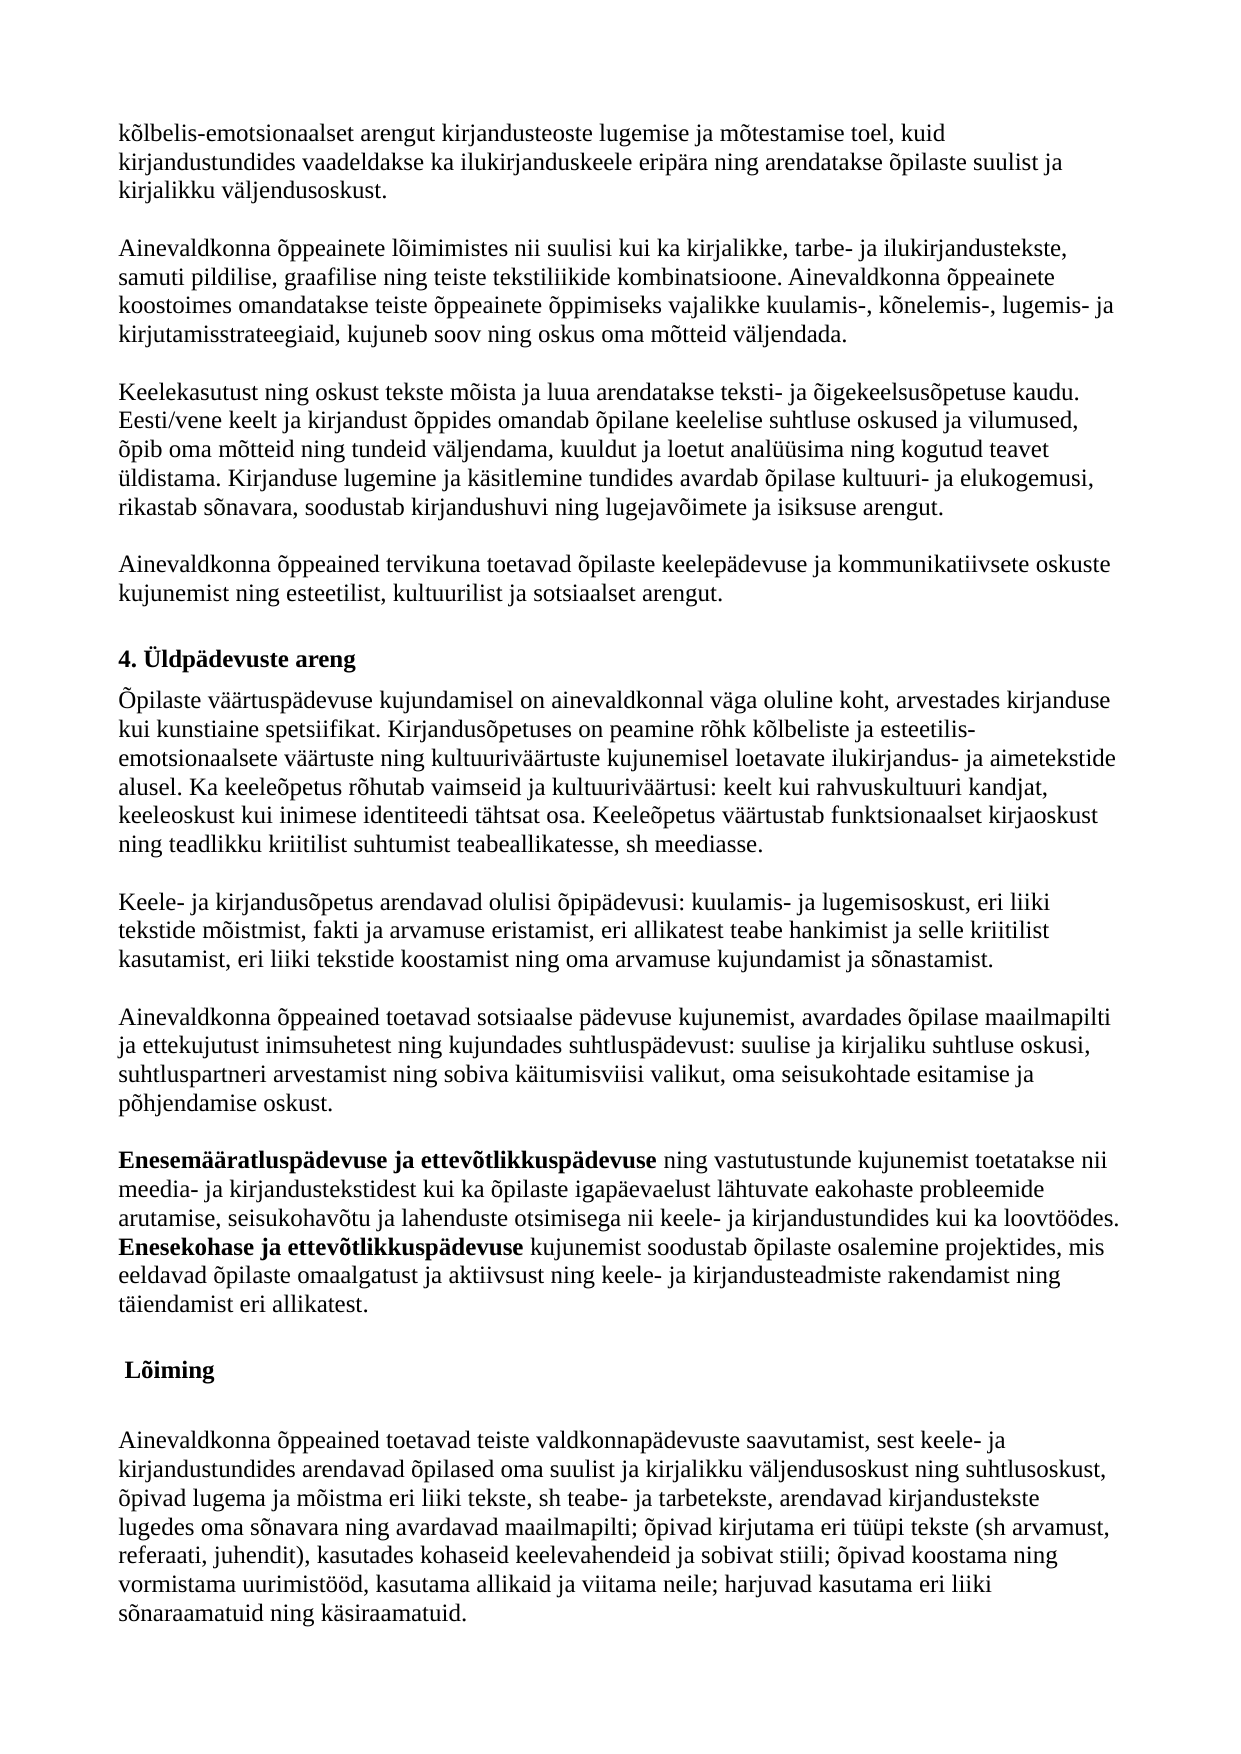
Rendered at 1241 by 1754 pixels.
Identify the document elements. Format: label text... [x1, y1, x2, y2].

text Ainevaldkonna õppeained toetavad teiste valdkonnapädevuste saavutamist, sest keele- ja kirjandustundides arendavad õpilased oma suulist ja kirjalikku väljendusoskust ning suhtlusoskust, õpivad lugema ja mõistma eri liiki tekste, sh teabe- ja tarbetekste, arendavad kirjandustekste lugedes oma sõnavara ning avardavad maailmapilti; õpivad kirjutama eri tüüpi tekste (sh arvamust, referaati, juhendit), kasutades kohaseid keelevahendeid ja sobivat stiili; õpivad koostama ning vormistama uurimistööd, kasutama allikaid ja viitama neile; harjuvad kasutama eri liiki sõnaraamatuid ning käsiraamatuid. [118, 1397, 1122, 1627]
subtitle Lõiming [118, 1356, 1122, 1384]
subtitle 4. Üldpädevuste areng [118, 644, 1122, 673]
text kõlbelis-emotsionaalset arengut kirjandusteoste lugemise ja mõtestamise toel, kuid kirjandustundides vaadeldakse ka ilukirjanduskeele eripära ning arendatakse õpilaste suulist ja kirjalikku väljendusoskust. Ainevaldkonna õppeainete lõimimistes nii suulisi kui ka kirjalikke, tarbe- ja ilukirjandustekste, samuti pildilise, graafilise ning teiste tekstiliikide kombinatsioone. Ainevaldkonna õppeainete koostoimes omandatakse teiste õppeainete õppimiseks vajalikke kuulamis-, kõnelemis-, lugemis- ja kirjutamisstrateegiaid, kujuneb soov ning oskus oma mõtteid väljendada. Keelekasutust ning oskust tekste mõista ja luua arendatakse teksti- ja õigekeelsusõpetuse kaudu. Eesti/vene keelt ja kirjandust õppides omandab õpilane keelelise suhtluse oskused ja vilumused, õpib oma mõtteid ning tundeid väljendama, kuuldut ja loetut analüüsima ning kogutud teavet üldistama. Kirjanduse lugemine ja käsitlemine tundides avardab õpilase kultuuri- ja elukogemusi, rikastab sõnavara, soodustab kirjandushuvi ning lugejavõimete ja isiksuse arengut. Ainevaldkonna õppeained tervikuna toetavad õpilaste keelepädevuse ja kommunikatiivsete oskuste kujunemist ning esteetilist, kultuurilist ja sotsiaalset arengut. [118, 118, 1122, 607]
text Õpilaste väärtuspädevuse kujundamisel on ainevaldkonnal väga oluline koht, arvestades kirjanduse kui kunstiaine spetsiifikat. Kirjandusõpetuses on peamine rõhk kõlbeliste ja esteetilis-emotsionaalsete väärtuste ning kultuuriväärtuste kujunemisel loetavate ilukirjandus- ja aimetekstide alusel. Ka keeleõpetus rõhutab vaimseid ja kultuuriväärtusi: keelt kui rahvuskultuuri kandjat, keeleoskust kui inimese identiteedi tähtsat osa. Keeleõpetus väärtustab funktsionaalset kirjaoskust ning teadlikku kriitilist suhtumist teabeallikatesse, sh meediasse. Keele- ja kirjandusõpetus arendavad olulisi õpipädevusi: kuulamis- ja lugemisoskust, eri liiki tekstide mõistmist, fakti ja arvamuse eristamist, eri allikatest teabe hankimist ja selle kriitilist kasutamist, eri liiki tekstide koostamist ning oma arvamuse kujundamist ja sõnastamist. Ainevaldkonna õppeained toetavad sotsiaalse pädevuse kujunemist, avardades õpilase maailmapilti ja ettekujutust inimsuhetest ning kujundades suhtluspädevust: suulise ja kirjaliku suhtluse oskusi, suhtluspartneri arvestamist ning sobiva käitumisviisi valikut, oma seisukohtade esitamise ja põhjendamise oskust. Enesemääratluspädevuse ja ettevõtlikkuspädevuse ning vastutustunde kujunemist toetatakse nii meedia- ja kirjandustekstidest kui ka õpilaste igapäevaelust lähtuvate eakohaste probleemide arutamise, seisukohavõtu ja lahenduste otsimisega nii keele- ja kirjandustundides kui ka loovtöödes. Enesekohase ja ettevõtlikkuspädevuse kujunemist soodustab õpilaste osalemine projektides, mis eeldavad õpilaste omaalgatust ja aktiivsust ning keele- ja kirjandusteadmiste rakendamist ning täiendamist eri allikatest. [118, 686, 1122, 1318]
